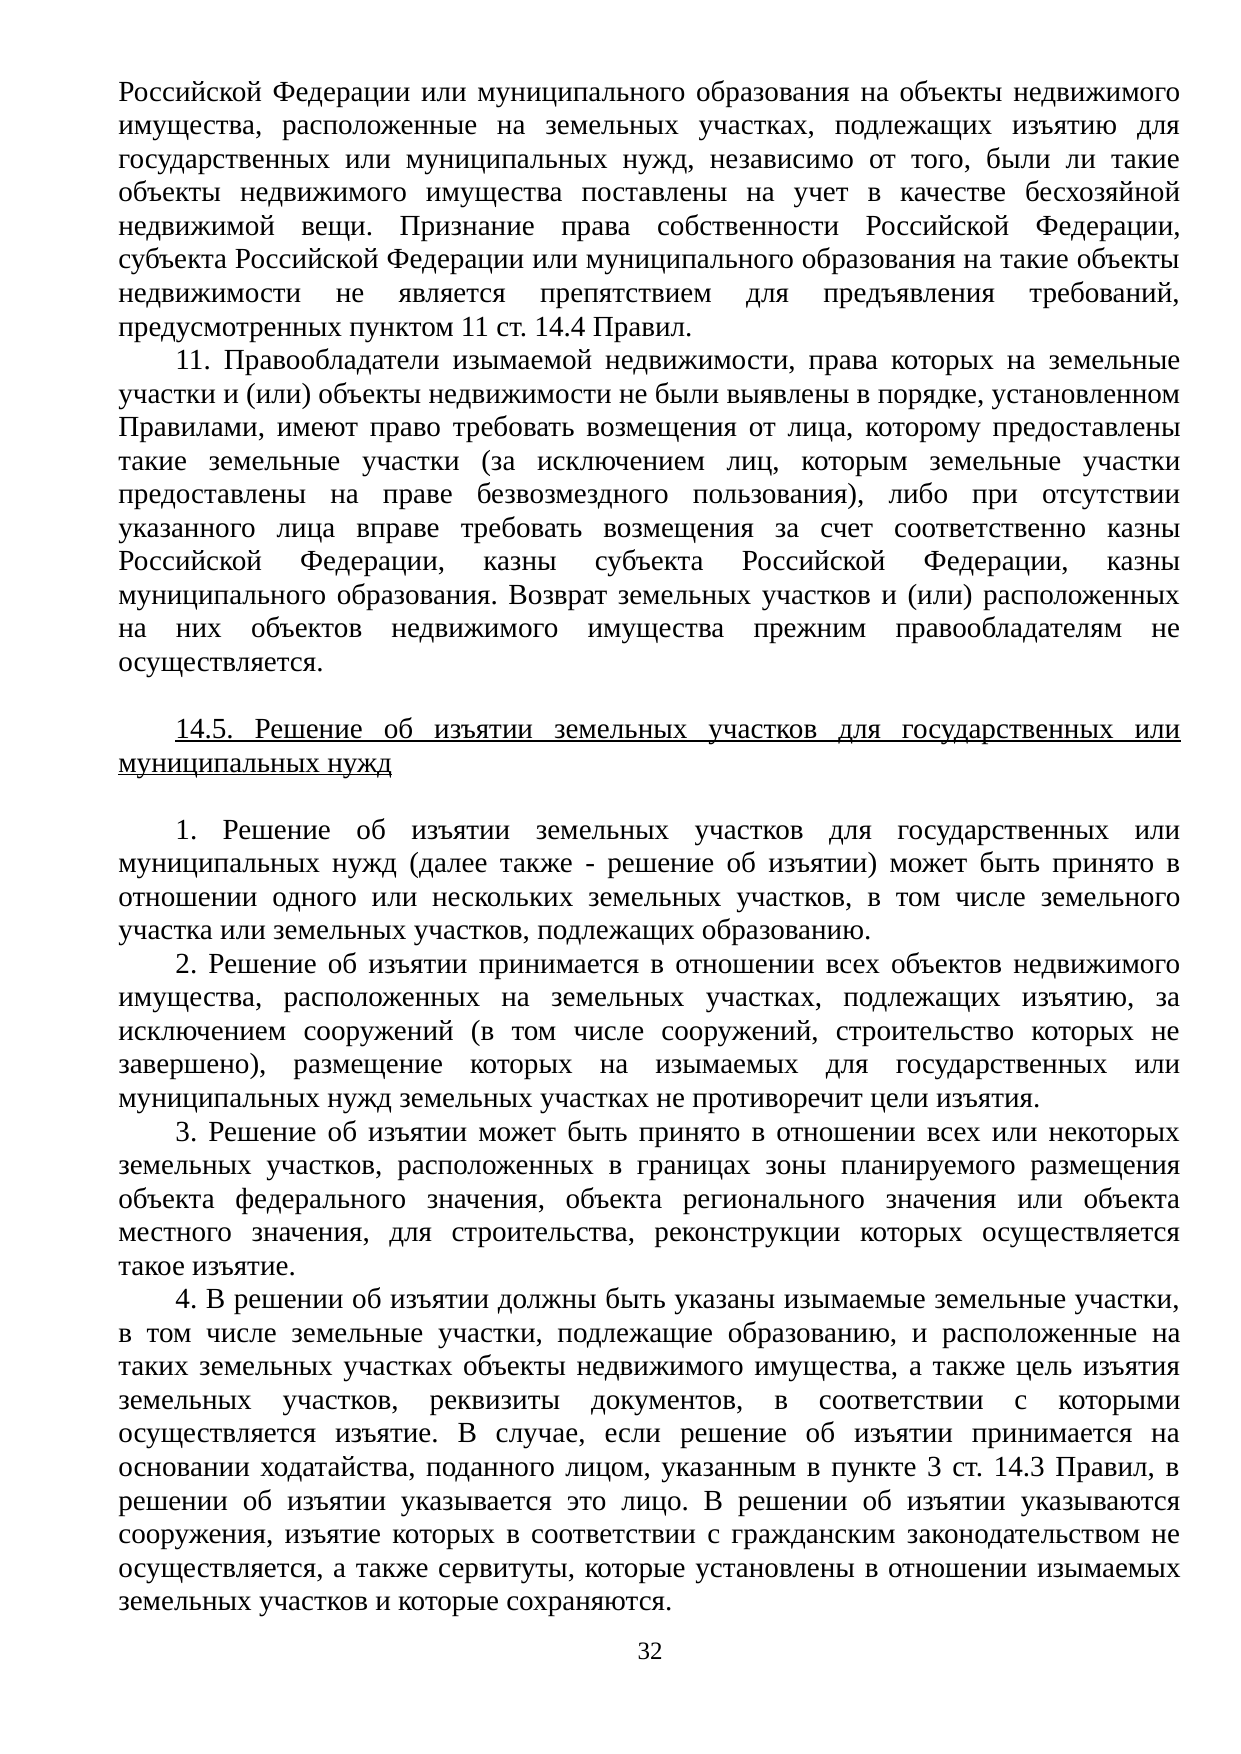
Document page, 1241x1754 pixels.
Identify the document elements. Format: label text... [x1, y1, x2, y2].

text 1. Решение об изъятии земельных участков для государственных или муниципальных нужд (далее также - решение об изъятии) может быть принято в отношении одного или нескольких земельных участков, в том числе земельного участка или земельных участков, подлежащих образованию. [118, 812, 1181, 946]
text 2. Решение об изъятии принимается в отношении всех объектов недвижимого имущества, расположенных на земельных участках, подлежащих изъятию, за исключением сооружений (в том числе сооружений, строительство которых не завершено), размещение которых на изымаемых для государственных или муниципальных нужд земельных участках не противоречит цели изъятия. [118, 946, 1181, 1114]
text 4. В решении об изъятии должны быть указаны изымаемые земельные участки, в том числе земельные участки, подлежащие образованию, и расположенные на таких земельных участках объекты недвижимого имущества, а также цель изъятия земельных участков, реквизиты документов, в соответствии с которыми осуществляется изъятие. В случае, если решение об изъятии принимается на основании ходатайства, поданного лицом, указанным в пункте 3 ст. 14.3 Правил, в решении об изъятии указывается это лицо. В решении об изъятии указываются сооружения, изъятие которых в соответствии с гражданским законодательством не осуществляется, а также сервитуты, которые установлены в отношении изымаемых земельных участков и которые сохраняются. [118, 1281, 1181, 1617]
text 3. Решение об изъятии может быть принято в отношении всех или некоторых земельных участков, расположенных в границах зоны планируемого размещения объекта федерального значения, объекта регионального значения или объекта местного значения, для строительства, реконструкции которых осуществляется такое изъятие. [118, 1114, 1181, 1281]
text 11. Правообладатели изымаемой недвижимости, права которых на земельные участки и (или) объекты недвижимости не были выявлены в порядке, установленном Правилами, имеют право требовать возмещения от лица, которому предоставлены такие земельные участки (за исключением лиц, которым земельные участки предоставлены на праве безвозмездного пользования), либо при отсутствии указанного лица вправе требовать возмещения за счет соответственно казны Российской Федерации, казны субъекта Российской Федерации, казны муниципального образования. Возврат земельных участков и (или) расположенных на них объектов недвижимого имущества прежним правообладателям не осуществляется. [118, 342, 1181, 678]
text Российской Федерации или муниципального образования на объекты недвижимого имущества, расположенные на земельных участках, подлежащих изъятию для государственных или муниципальных нужд, независимо от того, были ли такие объекты недвижимого имущества поставлены на учет в качестве бесхозяйной недвижимой вещи. Признание права собственности Российской Федерации, субъекта Российской Федерации или муниципального образования на такие объекты недвижимости не является препятствием для предъявления требований, предусмотренных пунктом 11 ст. 14.4 Правил. [118, 74, 1181, 342]
text 14.5. Решение об изъятии земельных участков для государственных или муниципальных нужд [118, 711, 1181, 778]
